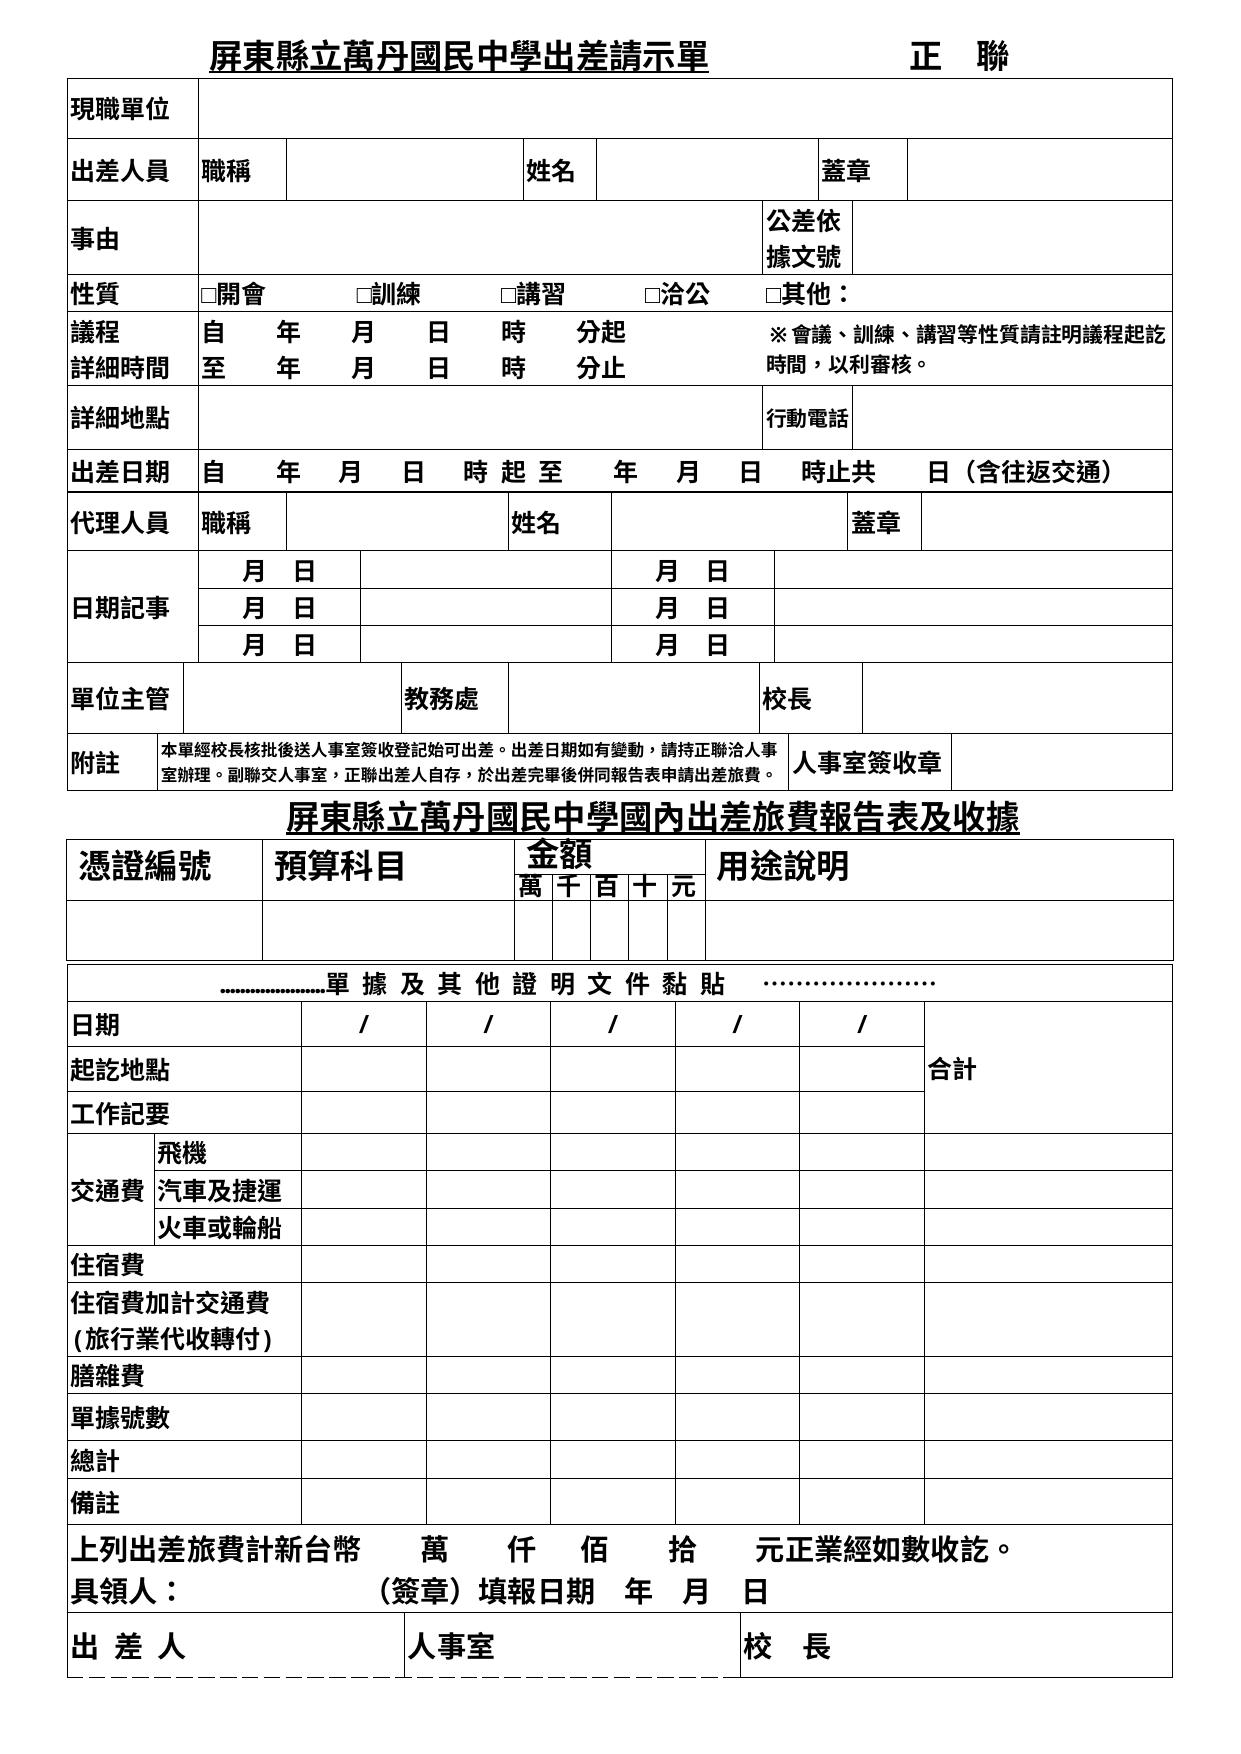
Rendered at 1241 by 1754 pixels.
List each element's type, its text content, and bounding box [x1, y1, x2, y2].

table_header …………………單 據 及 其 他 證 明 文 件 黏 貼 ………………… [68, 965, 1172, 1001]
table_cell [676, 1047, 799, 1091]
table_cell [676, 1171, 799, 1207]
table_cell 代理人員 [68, 493, 198, 550]
table_cell [427, 1246, 550, 1282]
table_cell 姓名 [509, 493, 611, 550]
table_cell 出差人員 [68, 139, 198, 200]
table_cell [676, 1357, 799, 1393]
table_cell [551, 1357, 675, 1393]
table_cell [952, 734, 1172, 790]
table_cell 飛機 [155, 1134, 301, 1170]
table_cell [515, 901, 552, 960]
table_cell [676, 1092, 799, 1133]
table_cell / [302, 1002, 426, 1046]
table_cell [925, 1209, 1172, 1245]
table_cell [800, 1134, 924, 1170]
table_cell 日期記事 [68, 551, 198, 662]
table_cell [925, 1246, 1172, 1282]
table_cell [925, 1171, 1172, 1207]
table_cell [706, 901, 1173, 960]
table_cell [800, 1441, 924, 1477]
table_cell [853, 386, 1172, 448]
table_cell [199, 201, 762, 274]
table_cell [629, 901, 667, 960]
table_cell / [800, 1002, 924, 1046]
table_cell □訓練 [354, 275, 498, 311]
table_cell [67, 901, 262, 960]
table_cell [775, 589, 1172, 625]
table_cell [302, 1092, 426, 1133]
table_cell 日期 [68, 1002, 301, 1046]
table_cell 總計 [68, 1441, 301, 1477]
table_cell 校長 [760, 663, 862, 732]
table_cell [302, 1479, 426, 1524]
table_cell [591, 901, 628, 960]
table_cell [263, 901, 514, 960]
table_cell 月 日 [199, 626, 360, 662]
table_header 憑證編號 [67, 840, 262, 900]
table_cell [800, 1479, 924, 1524]
text 屏東縣立萬丹國民中學國內出差旅費報告表及收據 [124, 791, 1181, 839]
table_cell 月 日 [612, 551, 774, 587]
table_cell 事由 [68, 201, 198, 274]
table_cell [287, 139, 523, 200]
table_cell 單位主管 [68, 663, 183, 732]
table_cell 百 [591, 875, 628, 900]
table_cell [302, 1047, 426, 1091]
table_cell / [676, 1002, 799, 1046]
table_cell [427, 1394, 550, 1440]
table_cell □講習 [498, 275, 642, 311]
table_cell [302, 1283, 426, 1356]
table_cell 交通費 [68, 1134, 154, 1245]
table_cell 月 日 [199, 589, 360, 625]
table_cell 住宿費 [68, 1246, 301, 1282]
table_cell [800, 1357, 924, 1393]
table_cell 千 [553, 875, 590, 900]
table_cell [925, 1357, 1172, 1393]
table_cell [302, 1171, 426, 1207]
table_cell 職稱 [199, 139, 286, 200]
table_cell [509, 663, 759, 732]
table_cell 附註 [68, 734, 157, 790]
table_cell [427, 1283, 550, 1356]
table_cell 公差依據文號 [763, 201, 852, 274]
table_cell 單據號數 [68, 1394, 301, 1440]
table_cell 議程 詳細時間 [68, 312, 198, 385]
table_header 現職單位 [68, 79, 198, 137]
table_cell 自 年 月 日 時 起 至 年 月 日 時止共 日（含往返交通） [199, 450, 1172, 491]
table_cell 上列出差旅費計新台幣 萬 仟 佰 拾 元正業經如數收訖。 具領人： （簽章）填報日期 年 月 日 [68, 1525, 1172, 1612]
table_cell 月 日 [199, 551, 360, 587]
table_cell 月 日 [612, 589, 774, 625]
table_cell [427, 1092, 550, 1133]
table_cell [800, 1171, 924, 1207]
table_cell [551, 1479, 675, 1524]
table_cell 本單經校長核批後送人事室簽收登記始可出差。出差日期如有變動，請持正聯洽人事室辦理。副聯交人事室，正聯出差人自存，於出差完畢後併同報告表申請出差旅費。 [158, 734, 788, 790]
table_cell 職稱 [199, 493, 286, 550]
table_cell [676, 1134, 799, 1170]
table_header [199, 79, 1172, 137]
table_cell 蓋章 [819, 139, 907, 200]
table_cell 萬 [515, 875, 552, 900]
table_cell 自 年 月 日 時 分起 至 年 月 日 時 分止 [199, 312, 763, 385]
table_cell [676, 1283, 799, 1356]
table_cell [676, 1394, 799, 1440]
table_cell [925, 1134, 1172, 1170]
table_cell 月 日 [612, 626, 774, 662]
table_cell [199, 386, 762, 448]
table_cell [551, 1441, 675, 1477]
table_cell [676, 1441, 799, 1477]
table_cell □洽公 [642, 275, 763, 311]
table_cell □其他： [763, 275, 1172, 311]
table_cell 備註 [68, 1479, 301, 1524]
table_cell [800, 1246, 924, 1282]
table_cell [551, 1394, 675, 1440]
table_header 用途說明 [706, 840, 1173, 900]
table_cell [863, 663, 1172, 732]
table_cell [551, 1209, 675, 1245]
table_cell [800, 1283, 924, 1356]
table_cell [302, 1246, 426, 1282]
table_cell [361, 551, 611, 587]
table_cell 元 [668, 875, 705, 900]
table_cell [427, 1441, 550, 1477]
table_cell [551, 1246, 675, 1282]
table_cell [553, 901, 590, 960]
table_cell 工作記要 [68, 1092, 301, 1133]
table_cell 性質 [68, 275, 198, 311]
table_cell 教務處 [402, 663, 508, 732]
table_cell [775, 626, 1172, 662]
table_cell 行動電話 [763, 386, 852, 448]
table_cell 出差日期 [68, 450, 198, 491]
table_cell 起訖地點 [68, 1047, 301, 1091]
table_cell [551, 1047, 675, 1091]
table_cell [427, 1047, 550, 1091]
table_cell / [427, 1002, 550, 1046]
table_cell [775, 551, 1172, 587]
table_cell 出 差 人 [68, 1613, 404, 1677]
table_cell [925, 1441, 1172, 1477]
table_cell [908, 139, 1172, 200]
table_header 預算科目 [263, 840, 514, 900]
table_cell ※會議、訓練、講習等性質請註明議程起訖時間，以利審核。 [763, 312, 1172, 385]
table_cell □開會 [199, 275, 354, 311]
table_cell 住宿費加計交通費 (旅行業代收轉付) [68, 1283, 301, 1356]
table_cell [800, 1209, 924, 1245]
table_cell [551, 1134, 675, 1170]
table_cell [302, 1441, 426, 1477]
table_cell [302, 1209, 426, 1245]
table_cell [800, 1047, 924, 1091]
table_cell [551, 1283, 675, 1356]
table_cell [287, 493, 508, 550]
table_cell [925, 1283, 1172, 1356]
table_cell [612, 493, 847, 550]
table_cell [427, 1479, 550, 1524]
table_cell 詳細地點 [68, 386, 198, 448]
table_cell [184, 663, 401, 732]
table_cell [551, 1171, 675, 1207]
table_cell [922, 493, 1172, 550]
table_cell [925, 1394, 1172, 1440]
table_cell [676, 1246, 799, 1282]
table_cell 人事室 [405, 1613, 740, 1677]
table_cell [597, 139, 818, 200]
table_cell 人事室簽收章 [789, 734, 951, 790]
table_cell 合計 [925, 1002, 1172, 1133]
table_cell [800, 1092, 924, 1133]
table_cell [361, 626, 611, 662]
table_cell [427, 1171, 550, 1207]
table_cell 姓名 [524, 139, 596, 200]
table_cell [427, 1357, 550, 1393]
table_cell 校 長 [741, 1613, 1172, 1677]
table_header 金額 [515, 840, 705, 874]
table_cell 十 [629, 875, 667, 900]
table_cell 火車或輪船 [155, 1209, 301, 1245]
table_cell [427, 1134, 550, 1170]
table_cell 膳雜費 [68, 1357, 301, 1393]
table_cell [676, 1209, 799, 1245]
table_cell [676, 1479, 799, 1524]
table_cell [427, 1209, 550, 1245]
table_cell [361, 589, 611, 625]
table_cell [800, 1394, 924, 1440]
table_cell [302, 1394, 426, 1440]
table_cell 汽車及捷運 [155, 1171, 301, 1207]
table_cell [302, 1357, 426, 1393]
table_cell [925, 1479, 1172, 1524]
table_cell [551, 1092, 675, 1133]
table_cell / [551, 1002, 675, 1046]
table_cell [302, 1134, 426, 1170]
text 屏東縣立萬丹國民中學出差請示單 正 聯 [59, 29, 1181, 78]
table_cell 蓋章 [848, 493, 921, 550]
table_cell [668, 901, 705, 960]
table_cell [853, 201, 1172, 274]
